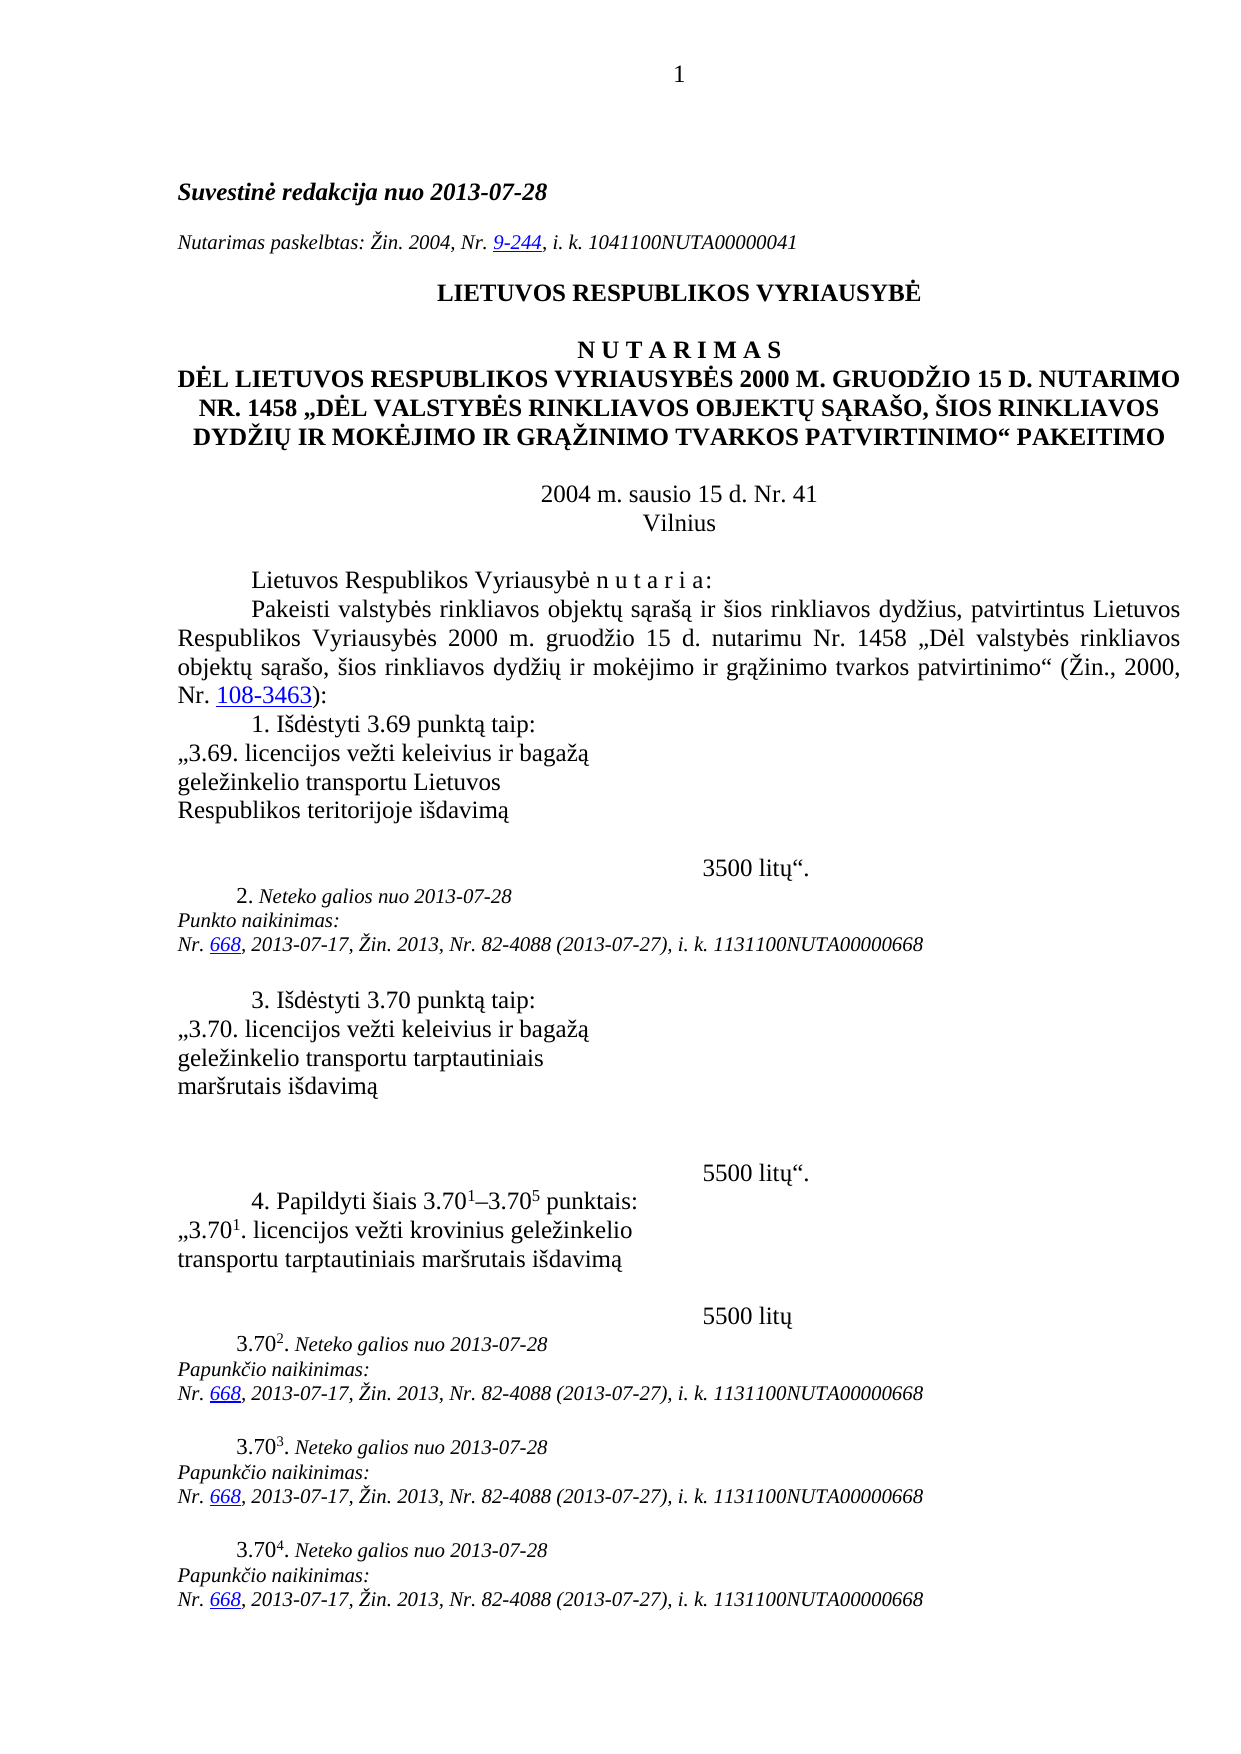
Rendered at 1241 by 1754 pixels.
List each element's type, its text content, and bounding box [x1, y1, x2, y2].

text Nutarimas paskelbtas: Žin. 2004, Nr. 9-244, i. k. 1041100NUTA00000041 [177, 230, 1181, 254]
text Suvestinė redakcija nuo 2013-07-28 [177, 177, 1181, 206]
text 3.702. Neteko galios nuo 2013-07-28 [177, 1330, 1181, 1356]
text DĖL LIETUVOS RESPUBLIKOS VYRIAUSYBĖS 2000 M. GRUODŽIO 15 D. NUTARIMO NR. 1458 „DĖL VALSTYBĖS RINKLIAVOS OBJEKTŲ SĄRAŠO, ŠIOS RINKLIAVOS DYDŽIŲ IR MOKĖJIMO IR GRĄŽINIMO TVARKOS PATVIRTINIMO“ PAKEITIMO [177, 364, 1181, 451]
text 2. Neteko galios nuo 2013-07-28 [177, 882, 1181, 908]
text Nr. 668, 2013-07-17, Žin. 2013, Nr. 82-4088 (2013-07-27), i. k. 1131100NUTA00000668 [177, 932, 1181, 956]
text 5500 litų“. [177, 1158, 1181, 1186]
text Papunkčio naikinimas: [177, 1460, 1181, 1484]
text Nr. 668, 2013-07-17, Žin. 2013, Nr. 82-4088 (2013-07-27), i. k. 1131100NUTA00000668 [177, 1381, 1181, 1404]
text Respublikos teritorijoje išdavimą [177, 796, 1181, 824]
text Nr. 668, 2013-07-17, Žin. 2013, Nr. 82-4088 (2013-07-27), i. k. 1131100NUTA00000668 [177, 1587, 1181, 1611]
text Pakeisti valstybės rinkliavos objektų sąrašą ir šios rinkliavos dydžius, patvirtintus Lietuvos Respublikos Vyriausybės 2000 m. gruodžio 15 d. nutarimu Nr. 1458 „Dėl valstybės rinkliavos objektų sąrašo, šios rinkliavos dydžių ir mokėjimo ir grąžinimo tvarkos patvirtinimo“ (Žin., 2000, Nr. 108-3463): [177, 594, 1181, 709]
text 3. Išdėstyti 3.70 punktą taip: [177, 985, 1181, 1014]
text Papunkčio naikinimas: [177, 1563, 1181, 1587]
text „3.69. licencijos vežti keleivius ir bagažą [177, 738, 1181, 767]
text geležinkelio transportu tarptautiniais [177, 1043, 1181, 1071]
text N U T A R I M A S [177, 336, 1181, 364]
text LIETUVOS RESPUBLIKOS VYRIAUSYBĖ [177, 278, 1181, 307]
text 3500 litų“. [177, 853, 1181, 882]
text Papunkčio naikinimas: [177, 1356, 1181, 1381]
text 3.703. Neteko galios nuo 2013-07-28 [177, 1433, 1181, 1460]
text Punkto naikinimas: [177, 908, 1181, 932]
text 2004 m. sausio 15 d. Nr. 41 [177, 479, 1181, 508]
text 3.704. Neteko galios nuo 2013-07-28 [177, 1537, 1181, 1563]
text 5500 litų [177, 1301, 1181, 1330]
text Lietuvos Respublikos Vyriausybė nutaria: [177, 566, 1181, 594]
text geležinkelio transportu Lietuvos [177, 767, 1181, 796]
text Nr. 668, 2013-07-17, Žin. 2013, Nr. 82-4088 (2013-07-27), i. k. 1131100NUTA00000668 [177, 1484, 1181, 1508]
text 4. Papildyti šiais 3.701–3.705 punktais: [177, 1186, 1181, 1215]
text Vilnius [177, 508, 1181, 537]
text transportu tarptautiniais maršrutais išdavimą [177, 1244, 1181, 1273]
text „3.701. licencijos vežti krovinius geležinkelio [177, 1215, 1181, 1244]
text „3.70. licencijos vežti keleivius ir bagažą [177, 1014, 1181, 1043]
text maršrutais išdavimą [177, 1071, 1181, 1100]
text 1. Išdėstyti 3.69 punktą taip: [177, 709, 1181, 738]
